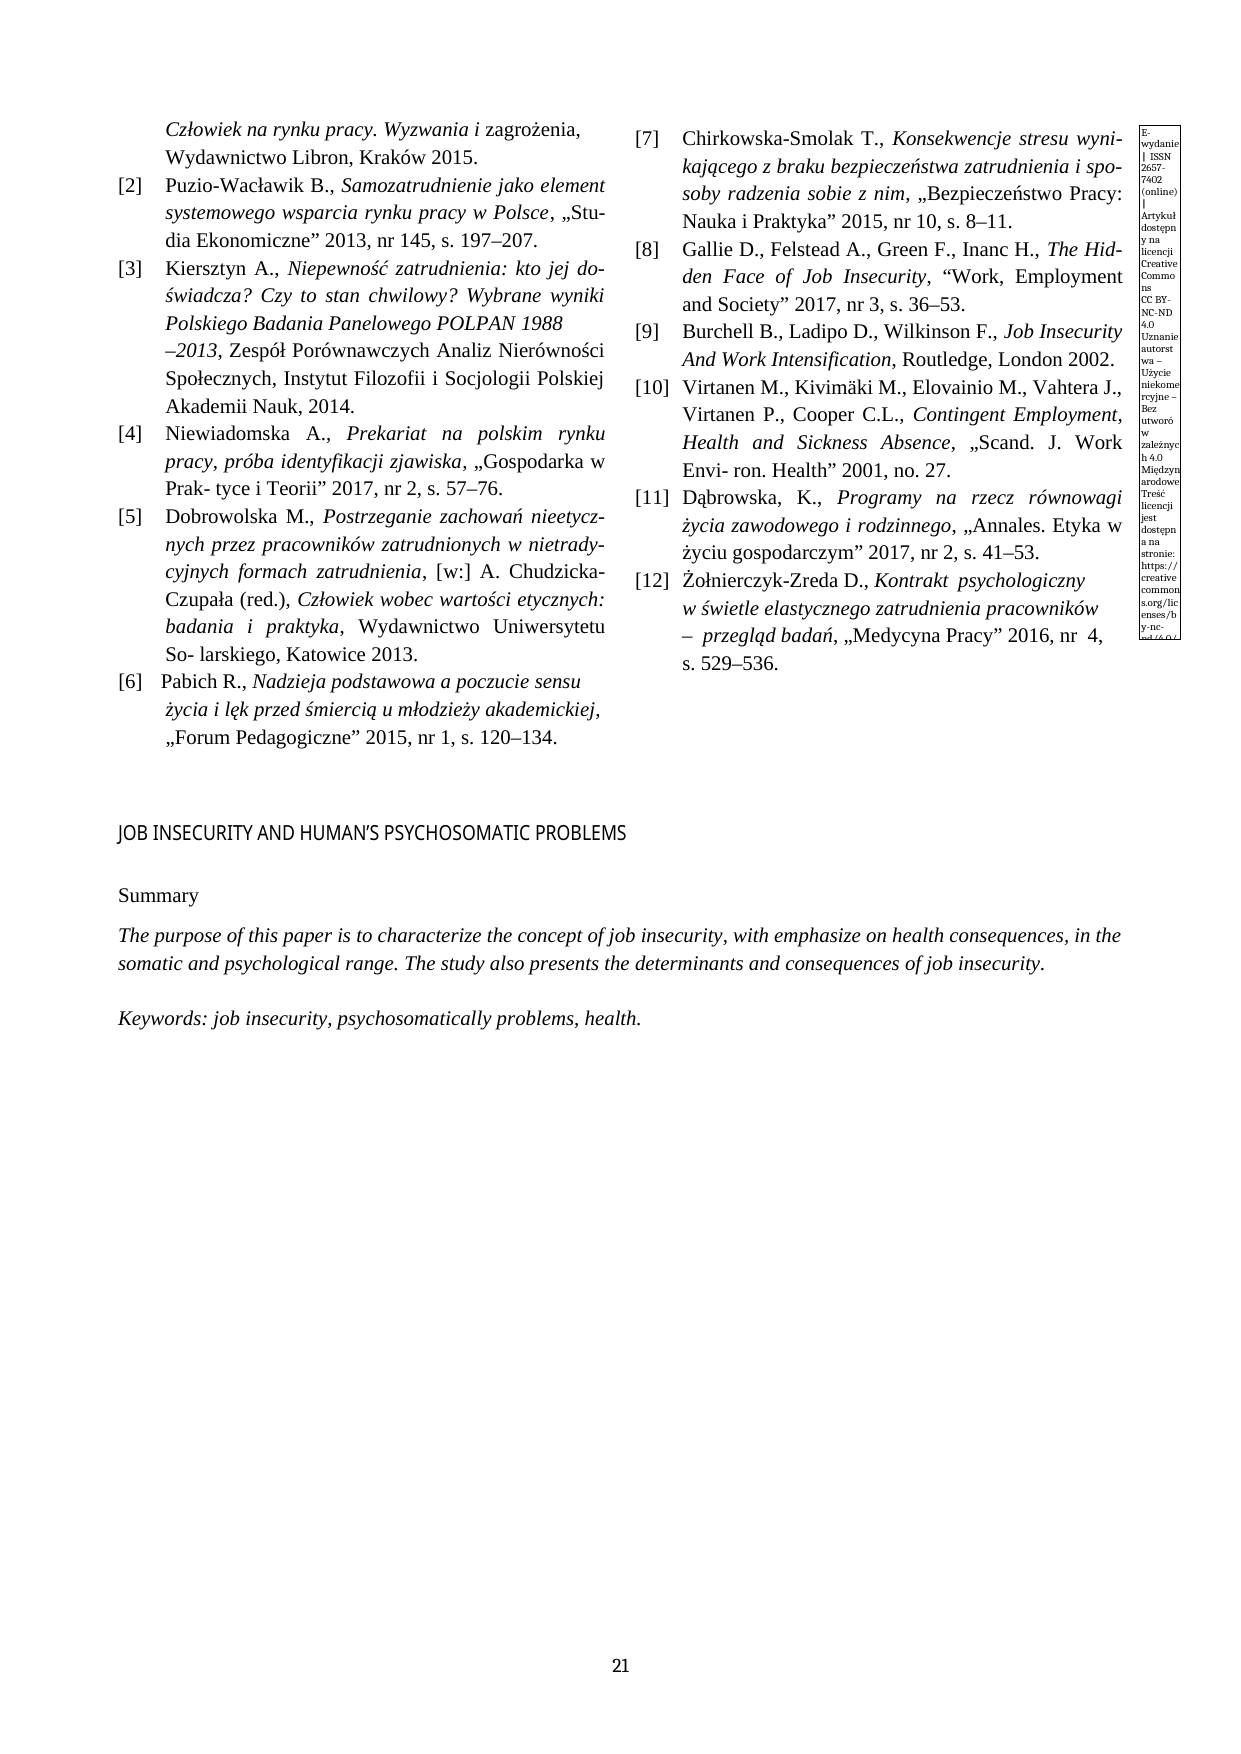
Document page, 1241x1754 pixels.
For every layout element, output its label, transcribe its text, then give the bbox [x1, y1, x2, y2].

list Żołnierczyk-Zreda D., Kontrakt psychologiczny [635, 568, 1139, 592]
text The purpose of this paper is to characterize the concept of job insecurity, with emphasize on health consequences, in the somatic and psychological range. The study also presents the determinants and consequences of job insecurity. [118, 923, 1123, 974]
text 21 [607, 1655, 633, 1678]
list Burchell B., Ladipo D., Wilkinson F., Job Insecurity And Work Intensification, Routledge, London 2002. [635, 319, 1122, 371]
list Dobrowolska M., Postrzeganie zachowań nieetycz- nych przez pracowników zatrudnionych w nietrady- cyjnych formach zatrudnienia, [w:] A. Chudzicka- Czupała (red.), Człowiek wobec wartości etycznych: badania i praktyka, Wydawnictwo Uniwersytetu So- larskiego, Katowice 2013. [118, 504, 605, 666]
text JOB INSECURITY AND HUMAN’S PSYCHOSOMATIC PROBLEMS [118, 818, 1240, 847]
text –2013, Zespół Porównawczych Analiz Nierówności Społecznych, Instytut Filozofii i Socjologii Polskiej Akademii Nauk, 2014. [165, 338, 605, 418]
list Niewiadomska A., Prekariat na polskim rynku pracy, próba identyfikacji zjawiska, „Gospodarka w Prak- tyce i Teorii” 2017, nr 2, s. 57–76. [118, 421, 605, 500]
list Puzio-Wacławik B., Samozatrudnienie jako element systemowego wsparcia rynku pracy w Polsce, „Stu- dia Ekonomiczne” 2013, nr 145, s. 197–207. [118, 173, 605, 252]
text „Forum Pedagogiczne” 2015, nr 1, s. 120–134. [165, 725, 609, 749]
text Człowiek na rynku pracy. Wyzwania i zagrożenia, [165, 117, 609, 141]
text [1181, 596, 1240, 619]
list Kiersztyn A., Niepewność zatrudnienia: kto jej do- świadcza? Czy to stan chwilowy? Wybrane wyniki Polskiego Badania Panelowego POLPAN 1988 [118, 256, 605, 335]
list [1181, 568, 1240, 592]
text życia i lęk przed śmiercią u młodzieży akademickiej, [165, 697, 609, 721]
text – przegląd badań, „Medycyna Pracy” 2016, nr 4, s. 529–536. [682, 623, 1116, 675]
list E-wydanie | ISSN 2657-7402 (online) | Artykuł dostępny na licencji Creative Commons [1141, 127, 1180, 294]
list Pabich R., Nadzieja podstawowa a poczucie sensu [118, 669, 609, 693]
list CC BY-NC-ND 4.0 Uznanie autorstwa – Użycie niekomercyjne – Bez utworów zależnych 4.0 Międzynarodowe Treść licencji jest dostępna na stronie: https://creativecommons.org/licenses/by-nc-nd/4.0/pl/legalcode [1141, 294, 1180, 639]
text Summary [118, 883, 1240, 907]
list Chirkowska-Smolak T., Konsekwencje stresu wyni- kającego z braku bezpieczeństwa zatrudnienia i spo- soby radzenia sobie z nim, „Bezpieczeństwo Pracy: Nauka i Praktyka” 2015, nr 10, s. 8–11. [635, 126, 1123, 233]
list Virtanen M., Kivimäki M., Elovainio M., Vahtera J., Virtanen P., Cooper C.L., Contingent Employment, Health and Sickness Absence, „Scand. J. Work Envi- ron. Health” 2001, no. 27. [635, 375, 1123, 482]
list Dąbrowska, K., Programy na rzecz równowagi życia zawodowego i rodzinnego, „Annales. Etyka w życiu gospodarczym” 2017, nr 2, s. 41–53. [635, 485, 1122, 564]
text Wydawnictwo Libron, Kraków 2015. [165, 145, 609, 169]
text w świetle elastycznego zatrudnienia pracowników [682, 596, 1139, 619]
text Keywords: job insecurity, psychosomatically problems, health. [118, 1006, 1240, 1030]
list Gallie D., Felstead A., Green F., Inanc H., The Hid- den Face of Job Insecurity, “Work, Employment and Society” 2017, nr 3, s. 36–53. [635, 237, 1122, 316]
